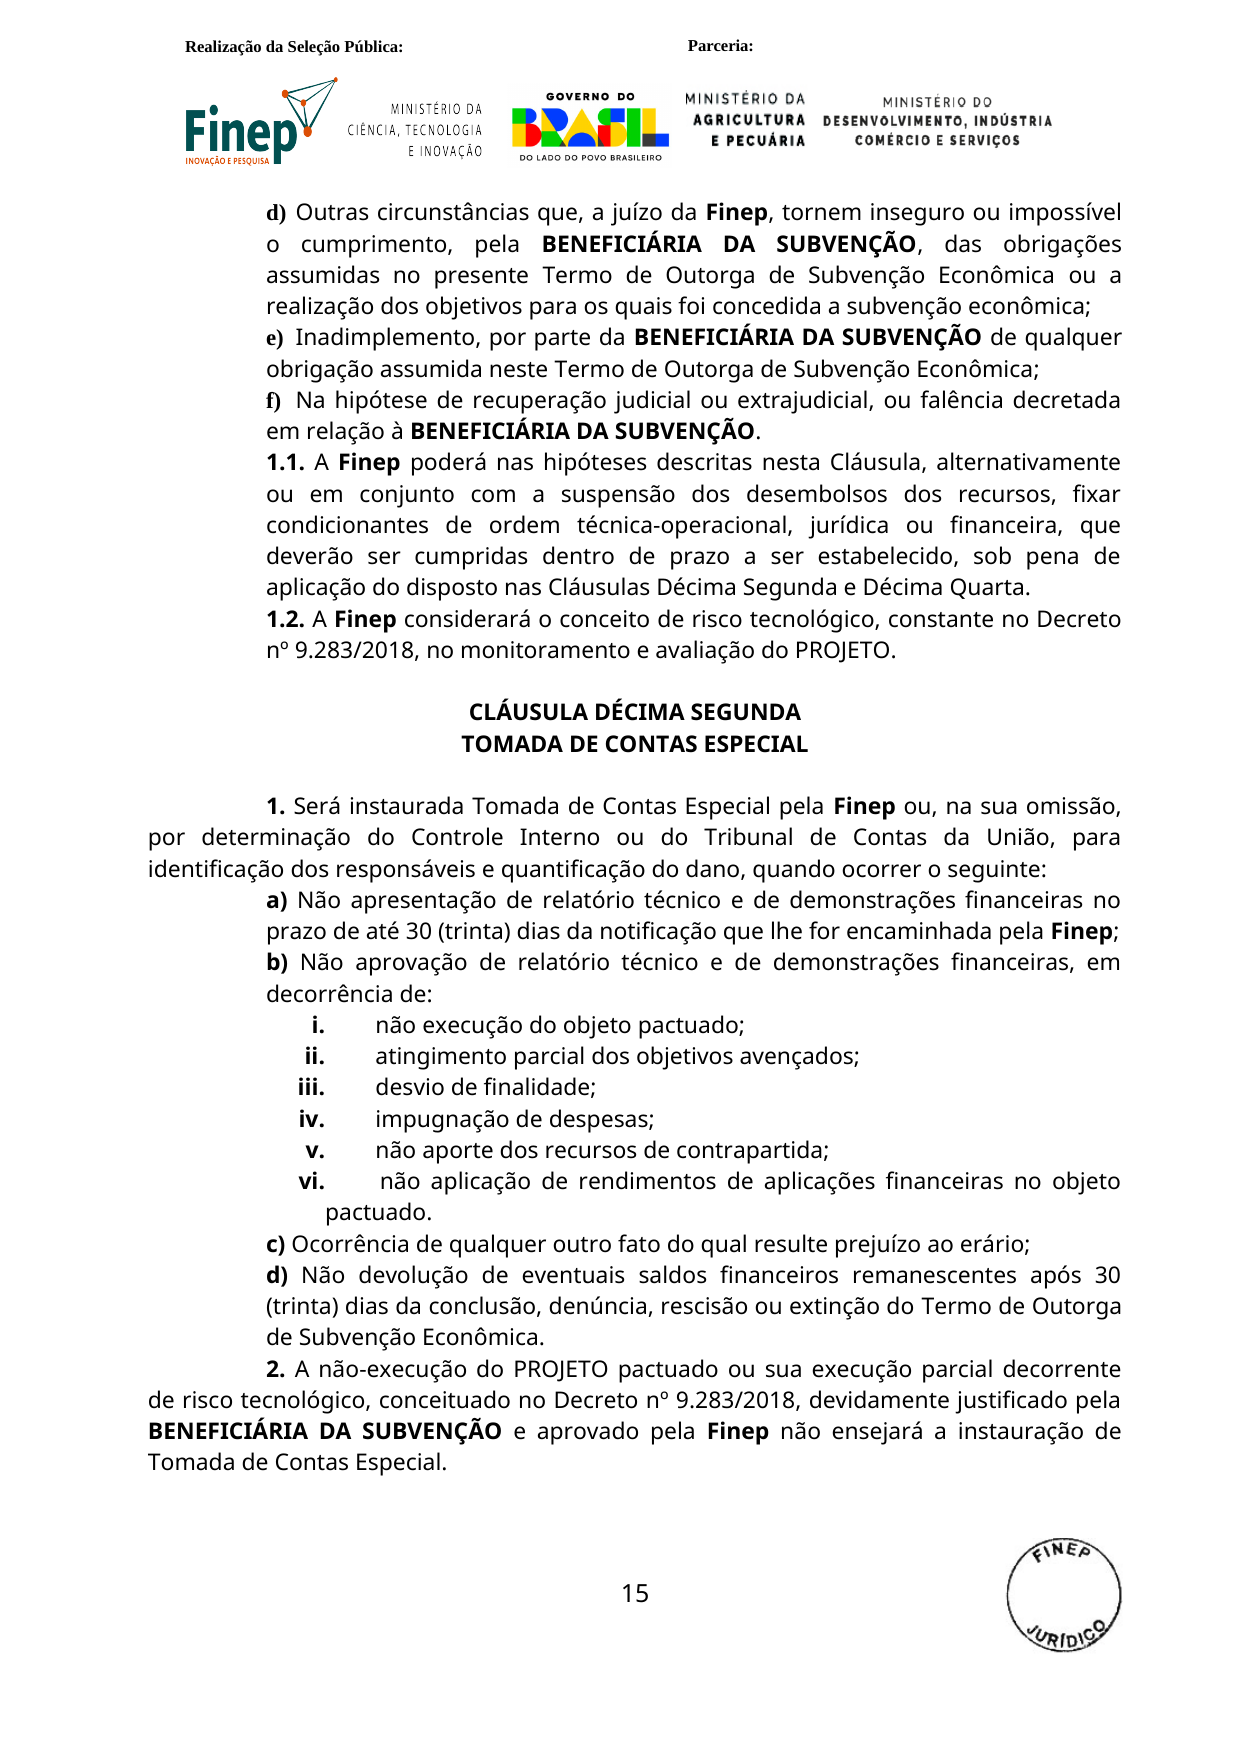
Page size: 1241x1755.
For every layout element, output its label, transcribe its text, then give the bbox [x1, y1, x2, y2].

text 2. A não-execução do PROJETO pactuado ou sua execução parcial decorrente de risco tecnológico, conceituado no Decreto nº 9.283/2018, devidamente justificado pela BENEFICIÁRIA DA SUBVENÇÃO e aprovado pela Finep não ensejará a instauração de Tomada de Contas Especial. [148, 1352, 1122, 1477]
list Na hipótese de recuperação judicial ou extrajudicial, ou falência decretada em relação à BENEFICIÁRIA DA SUBVENÇÃO. [266, 384, 1122, 446]
text d) Não devolução de eventuais saldos financeiros remanescentes após 30 (trinta) dias da conclusão, denúncia, rescisão ou extinção do Termo de Outorga de Subvenção Econômica. [266, 1259, 1122, 1352]
list Inadimplemento, por parte da BENEFICIÁRIA DA SUBVENÇÃO de qualquer obrigação assumida neste Termo de Outorga de Subvenção Econômica; [266, 321, 1122, 384]
text 1.2. A Finep considerará o conceito de risco tecnológico, constante no Decreto nº 9.283/2018, no monitoramento e avaliação do PROJETO. [266, 602, 1122, 665]
list não execução do objeto pactuado; [325, 1009, 1122, 1040]
text b) Não aprovação de relatório técnico e de demonstrações financeiras, em decorrência de: [266, 946, 1122, 1009]
list impugnação de despesas; [325, 1102, 1122, 1134]
text 1.1. A Finep poderá nas hipóteses descritas nesta Cláusula, alternativamente ou em conjunto com a suspensão dos desembolsos dos recursos, fixar condicionantes de ordem técnica-operacional, jurídica ou financeira, que deverão ser cumpridas dentro de prazo a ser estabelecido, sob pena de aplicação do disposto nas Cláusulas Décima Segunda e Décima Quarta. [266, 446, 1122, 602]
subtitle CLÁUSULA DÉCIMA SEGUNDA [148, 696, 1122, 727]
list não aporte dos recursos de contrapartida; [325, 1134, 1122, 1165]
subtitle TOMADA DE CONTAS ESPECIAL [148, 727, 1122, 759]
list Outras circunstâncias que, a juízo da Finep, tornem inseguro ou impossível o cumprimento, pela BENEFICIÁRIA DA SUBVENÇÃO, das obrigações assumidas no presente Termo de Outorga de Subvenção Econômica ou a realização dos objetivos para os quais foi concedida a subvenção econômica; [266, 196, 1122, 321]
list atingimento parcial dos objetivos avençados; [325, 1040, 1122, 1071]
text a) Não apresentação de relatório técnico e de demonstrações financeiras no prazo de até 30 (trinta) dias da notificação que lhe for encaminhada pela Finep; [266, 884, 1122, 946]
list desvio de finalidade; [325, 1071, 1122, 1102]
text 1. Será instaurada Tomada de Contas Especial pela Finep ou, na sua omissão, por determinação do Controle Interno ou do Tribunal de Contas da União, para identificação dos responsáveis e quantificação do dano, quando ocorrer o seguinte: [148, 790, 1122, 884]
text c) Ocorrência de qualquer outro fato do qual resulte prejuízo ao erário; [266, 1227, 1122, 1259]
list não aplicação de rendimentos de aplicações financeiras no objeto pactuado. [325, 1165, 1122, 1227]
